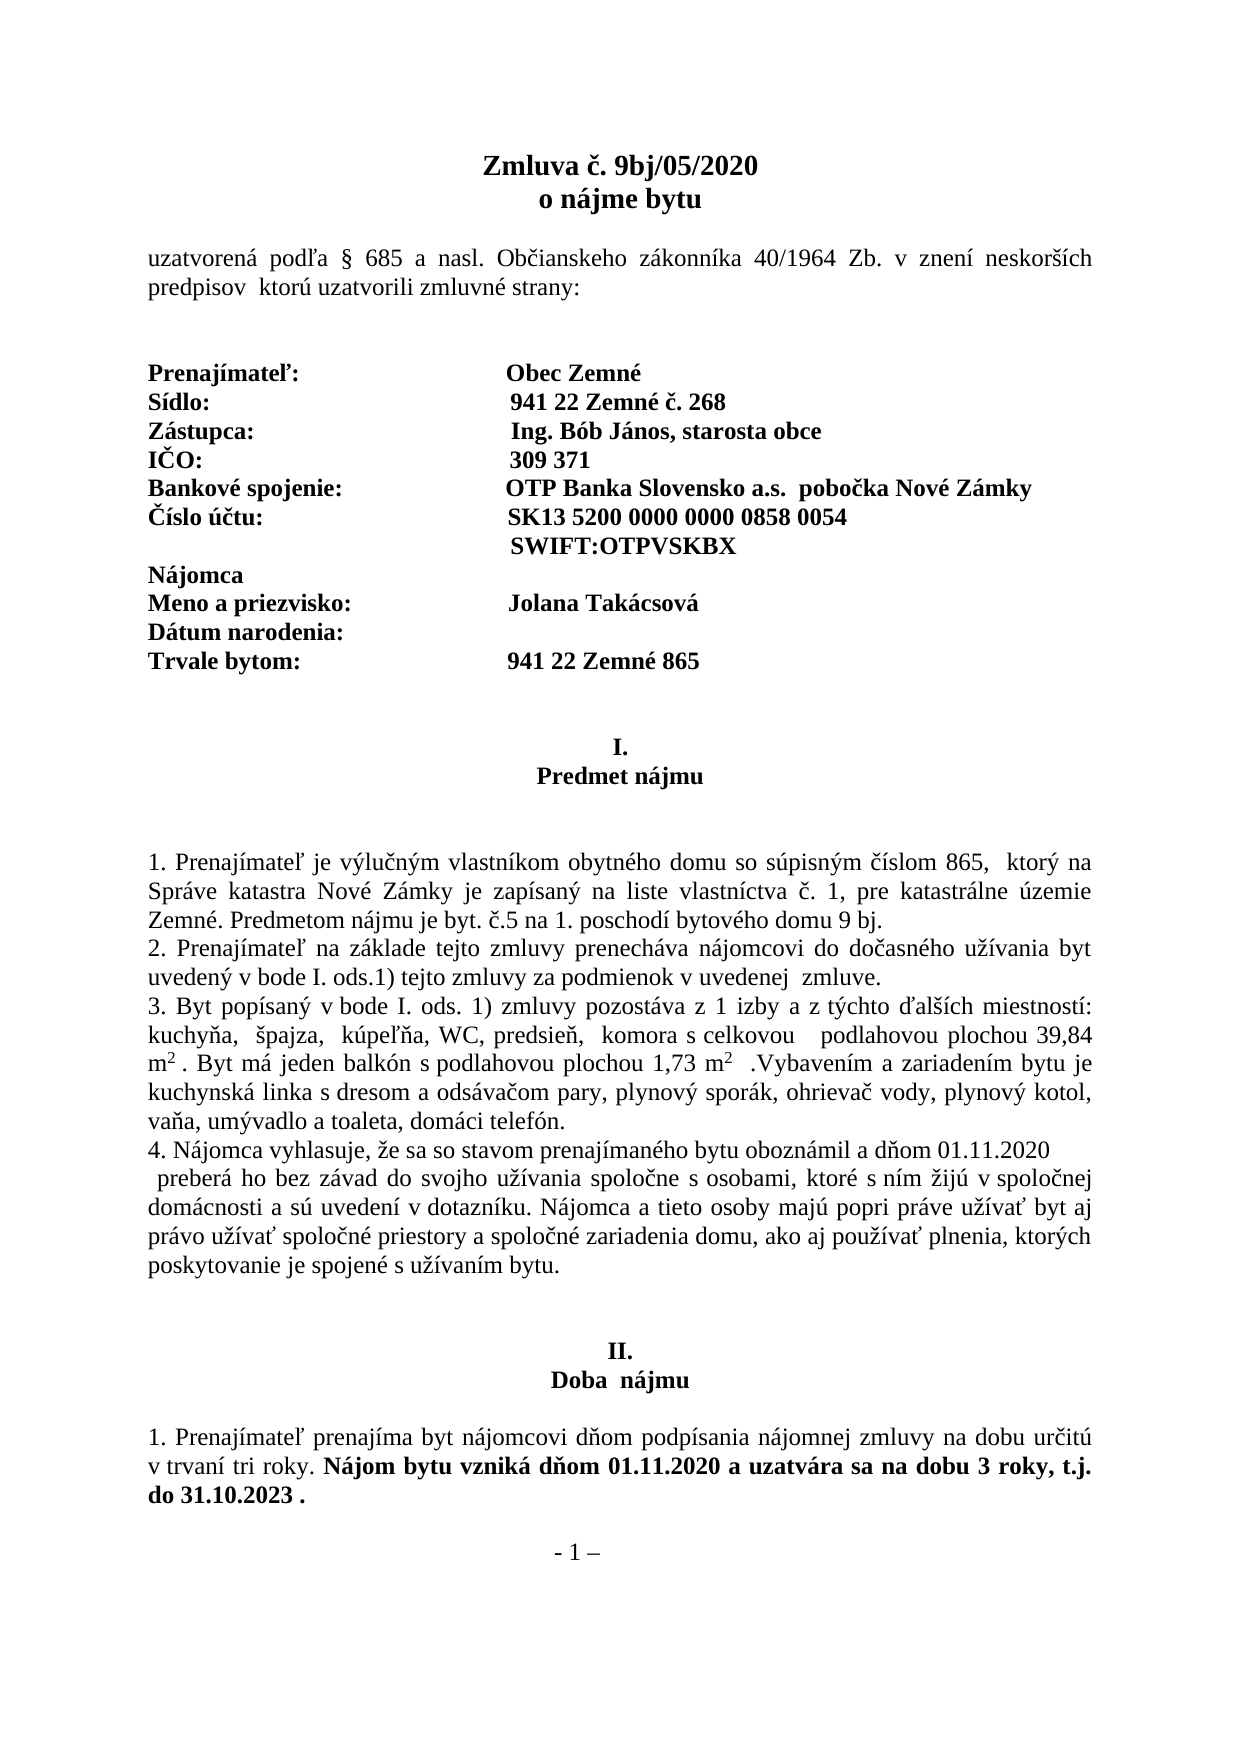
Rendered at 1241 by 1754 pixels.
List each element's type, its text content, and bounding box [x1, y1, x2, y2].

text Bankové spojenie: OTP Banka Slovensko a.s. pobočka Nové Zámky [148, 473, 1093, 502]
text Nájomca [148, 560, 1093, 588]
text II. [148, 1336, 1093, 1365]
text SWIFT:OTPVSKBX [148, 531, 1093, 560]
text Sídlo: 941 22 Zemné č. 268 [148, 387, 1093, 416]
text 3. Byt popísaný v bode I. ods. 1) zmluvy pozostáva z 1 izby a z týchto ďalších miestností: kuchyňa, špajza, kúpeľňa, WC, predsieň, komora s celkovou podlahovou plochou 39,84 m2 . Byt má jeden balkón s podlahovou plochou 1,73 m2 .Vybavením a zariadením bytu je kuchynská linka s dresom a odsávačom pary, plynový sporák, ohrievač vody, plynový kotol, vaňa, umývadlo a toaleta, domáci telefón. [148, 991, 1093, 1135]
text Číslo účtu: SK13 5200 0000 0000 0858 0054 [148, 502, 1093, 531]
text 1. Prenajímateľ je výlučným vlastníkom obytného domu so súpisným číslom 865, ktorý na Správe katastra Nové Zámky je zapísaný na liste vlastníctva č. 1, pre katastrálne územie Zemné. Predmetom nájmu je byt. č.5 na 1. poschodí bytového domu 9 bj. [148, 847, 1093, 933]
text preberá ho bez závad do svojho užívania spoločne s osobami, ktoré s ním žijú v spoločnej domácnosti a sú uvedení v dotazníku. Nájomca a tieto osoby majú popri práve užívať byt aj právo užívať spoločné priestory a spoločné zariadenia domu, ako aj používať plnenia, ktorých poskytovanie je spojené s užívaním bytu. [148, 1163, 1093, 1278]
text o nájme bytu [148, 181, 1093, 215]
text 2. Prenajímateľ na základe tejto zmluvy prenecháva nájomcovi do dočasného užívania byt uvedený v bode I. ods.1) tejto zmluvy za podmienok v uvedenej zmluve. [148, 933, 1093, 991]
text I. [148, 732, 1093, 761]
text Zmluva č. 9bj/05/2020 [148, 148, 1093, 181]
text 4. Nájomca vyhlasuje, že sa so stavom prenajímaného bytu oboznámil a dňom 01.11.2020 [148, 1135, 1093, 1163]
text Trvale bytom: 941 22 Zemné 865 [148, 646, 1093, 675]
text Prenajímateľ: Obec Zemné [148, 358, 1093, 387]
text - 1 – [148, 1537, 1093, 1566]
text Dátum narodenia: [148, 617, 1093, 646]
text Doba nájmu [148, 1365, 1093, 1393]
text IČO: 309 371 [148, 445, 1093, 473]
text Zástupca: Ing. Bób János, starosta obce [148, 416, 1093, 445]
text 1. Prenajímateľ prenajíma byt nájomcovi dňom podpísania nájomnej zmluvy na dobu určitú v trvaní tri roky. Nájom bytu vzniká dňom 01.11.2020 a uzatvára sa na dobu 3 roky, t.j. do 31.10.2023 . [148, 1422, 1093, 1508]
text Predmet nájmu [148, 761, 1093, 790]
text uzatvorená podľa § 685 a nasl. Občianskeho zákonníka 40/1964 Zb. v znení neskorších predpisov ktorú uzatvorili zmluvné strany: [148, 243, 1093, 301]
text Meno a priezvisko: Jolana Takácsová [148, 588, 1093, 617]
